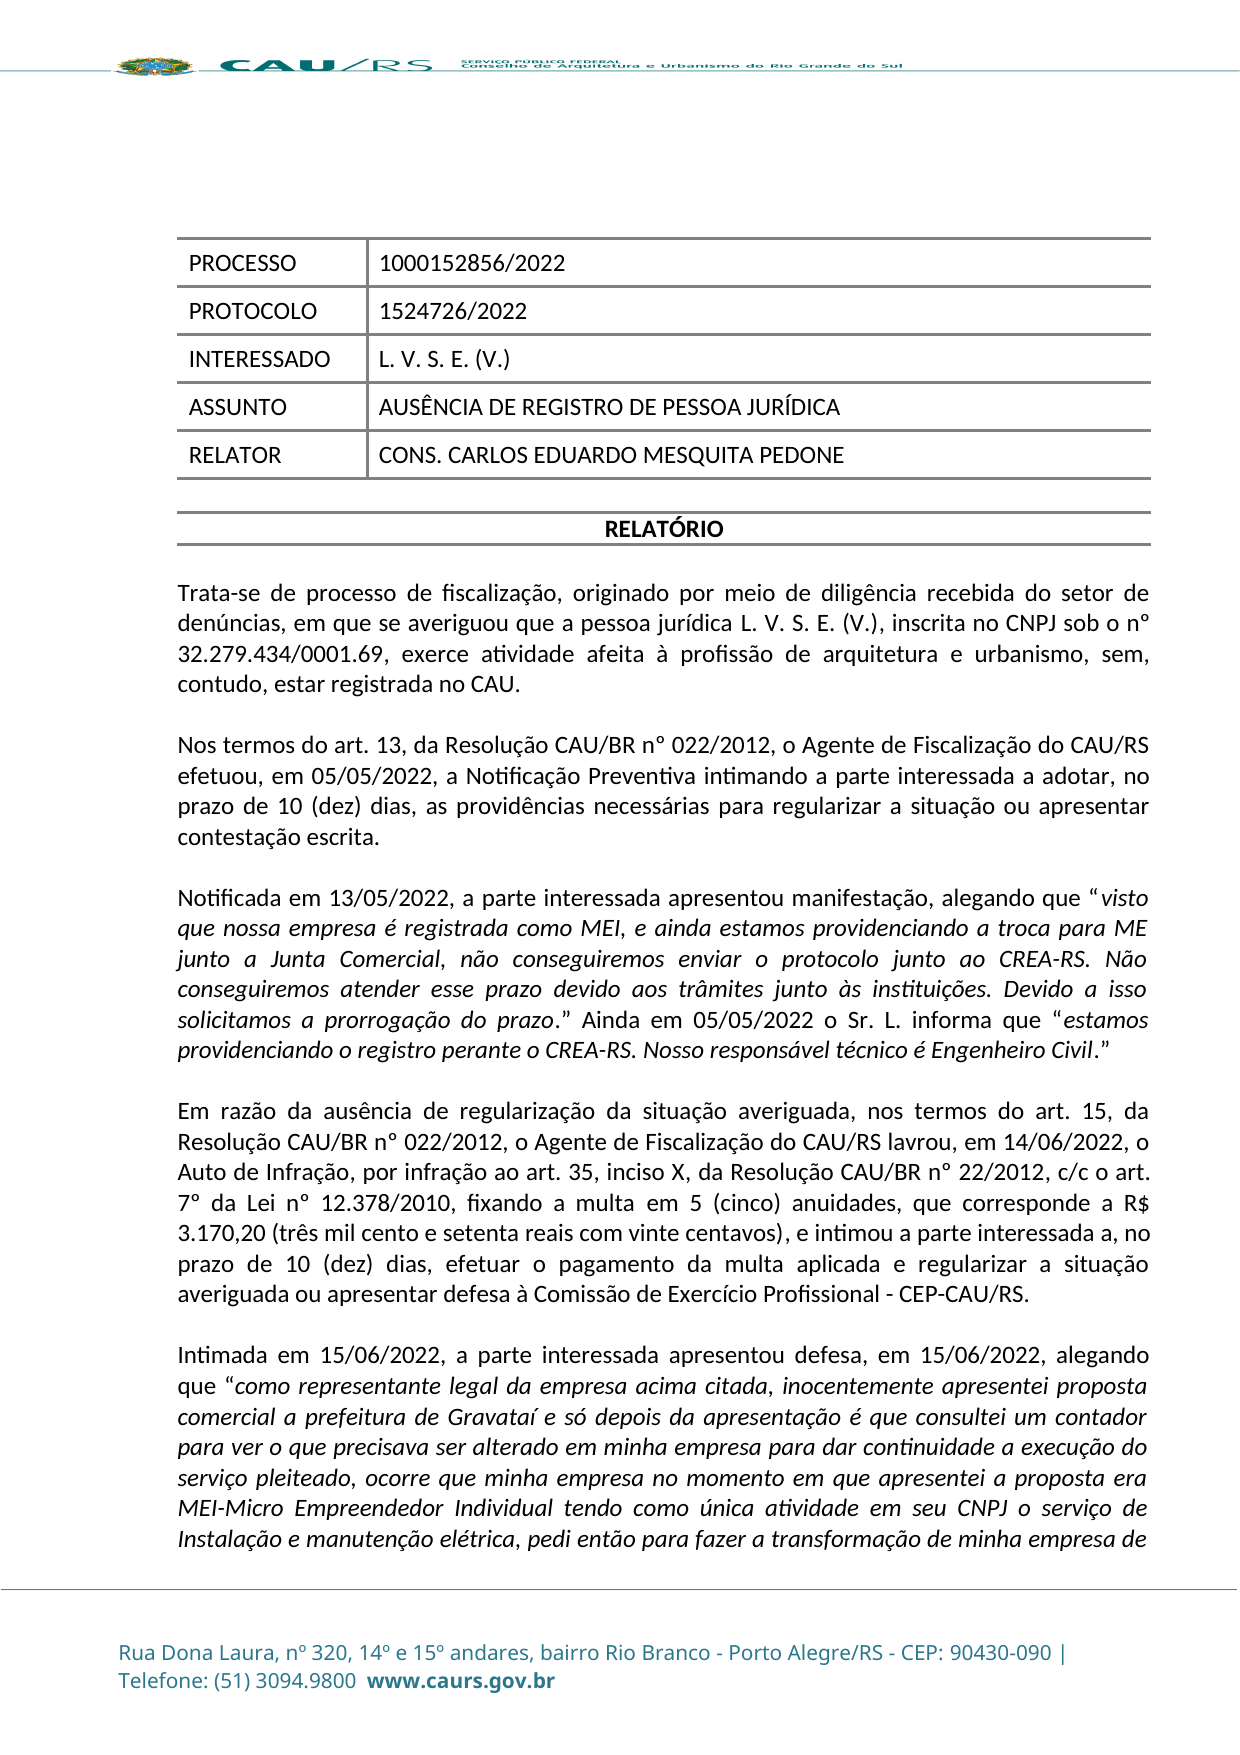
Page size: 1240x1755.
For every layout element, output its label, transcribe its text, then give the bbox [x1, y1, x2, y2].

table_cell PROTOCOLO [177, 288, 366, 333]
table_header 1000152856/2022 [369, 240, 1151, 285]
table_cell RELATOR [177, 432, 366, 477]
table_cell ASSUNTO [177, 384, 366, 429]
text Nos termos do art. 13, da Resolução CAU/BR nº 022/2012, o Agente de Fiscalização do CAU/RS efetuou, em 05/05/2022, a Notificação Preventiva intimando a parte interessada a adotar, no prazo de 10 (dez) dias, as providências necessárias para regularizar a situação ou apresentar contestação escrita. [177, 729, 1151, 851]
table_cell CONS. CARLOS EDUARDO MESQUITA PEDONE [369, 432, 1151, 477]
table_cell AUSÊNCIA DE REGISTRO DE PESSOA JURÍDICA [369, 384, 1151, 429]
text Intimada em 15/06/2022, a parte interessada apresentou defesa, em 15/06/2022, alegando que “como representante legal da empresa acima citada, inocentemente apresentei proposta comercial a prefeitura de Gravataí e só depois da apresentação é que consultei um contador para ver o que precisava ser alterado em minha empresa para dar continuidade a execução do serviço pleiteado, ocorre que minha empresa no momento em que apresentei a proposta era MEI-Micro Empreendedor Individual tendo como única atividade em seu CNPJ o serviço de Instalação e manutenção elétrica, pedi então para fazer a transformação de minha empresa de [177, 1340, 1151, 1553]
table_header RELATÓRIO [177, 514, 1151, 543]
table_cell L. V. S. E. (V.) [369, 336, 1151, 381]
table_cell 1524726/2022 [369, 288, 1151, 333]
text Trata-se de processo de fiscalização, originado por meio de diligência recebida do setor de denúncias, em que se averiguou que a pessoa jurídica L. V. S. E. (V.), inscrita no CNPJ sob o nº 32.279.434/0001.69, exerce atividade afeita à profissão de arquitetura e urbanismo, sem, contudo, estar registrada no CAU. [177, 577, 1151, 699]
table_header PROCESSO [177, 240, 366, 285]
text Notificada em 13/05/2022, a parte interessada apresentou manifestação, alegando que “visto que nossa empresa é registrada como MEI, e ainda estamos providenciando a troca para ME junto a Junta Comercial, não conseguiremos enviar o protocolo junto ao CREA-RS. Não conseguiremos atender esse prazo devido aos trâmites junto às instituições. Devido a isso solicitamos a prorrogação do prazo.” Ainda em 05/05/2022 o Sr. L. informa que “estamos providenciando o registro perante o CREA-RS. Nosso responsável técnico é Engenheiro Civil.” [177, 882, 1151, 1065]
text Em razão da ausência de regularização da situação averiguada, nos termos do art. 15, da Resolução CAU/BR nº 022/2012, o Agente de Fiscalização do CAU/RS lavrou, em 14/06/2022, o Auto de Infração, por infração ao art. 35, inciso X, da Resolução CAU/BR nº 22/2012, c/c o art. 7º da Lei nº 12.378/2010, fixando a multa em 5 (cinco) anuidades, que corresponde a R$ 3.170,20 (três mil cento e setenta reais com vinte centavos), e intimou a parte interessada a, no prazo de 10 (dez) dias, efetuar o pagamento da multa aplicada e regularizar a situação averiguada ou apresentar defesa à Comissão de Exercício Profissional - CEP-CAU/RS. [177, 1096, 1151, 1309]
table_cell INTERESSADO [177, 336, 366, 381]
